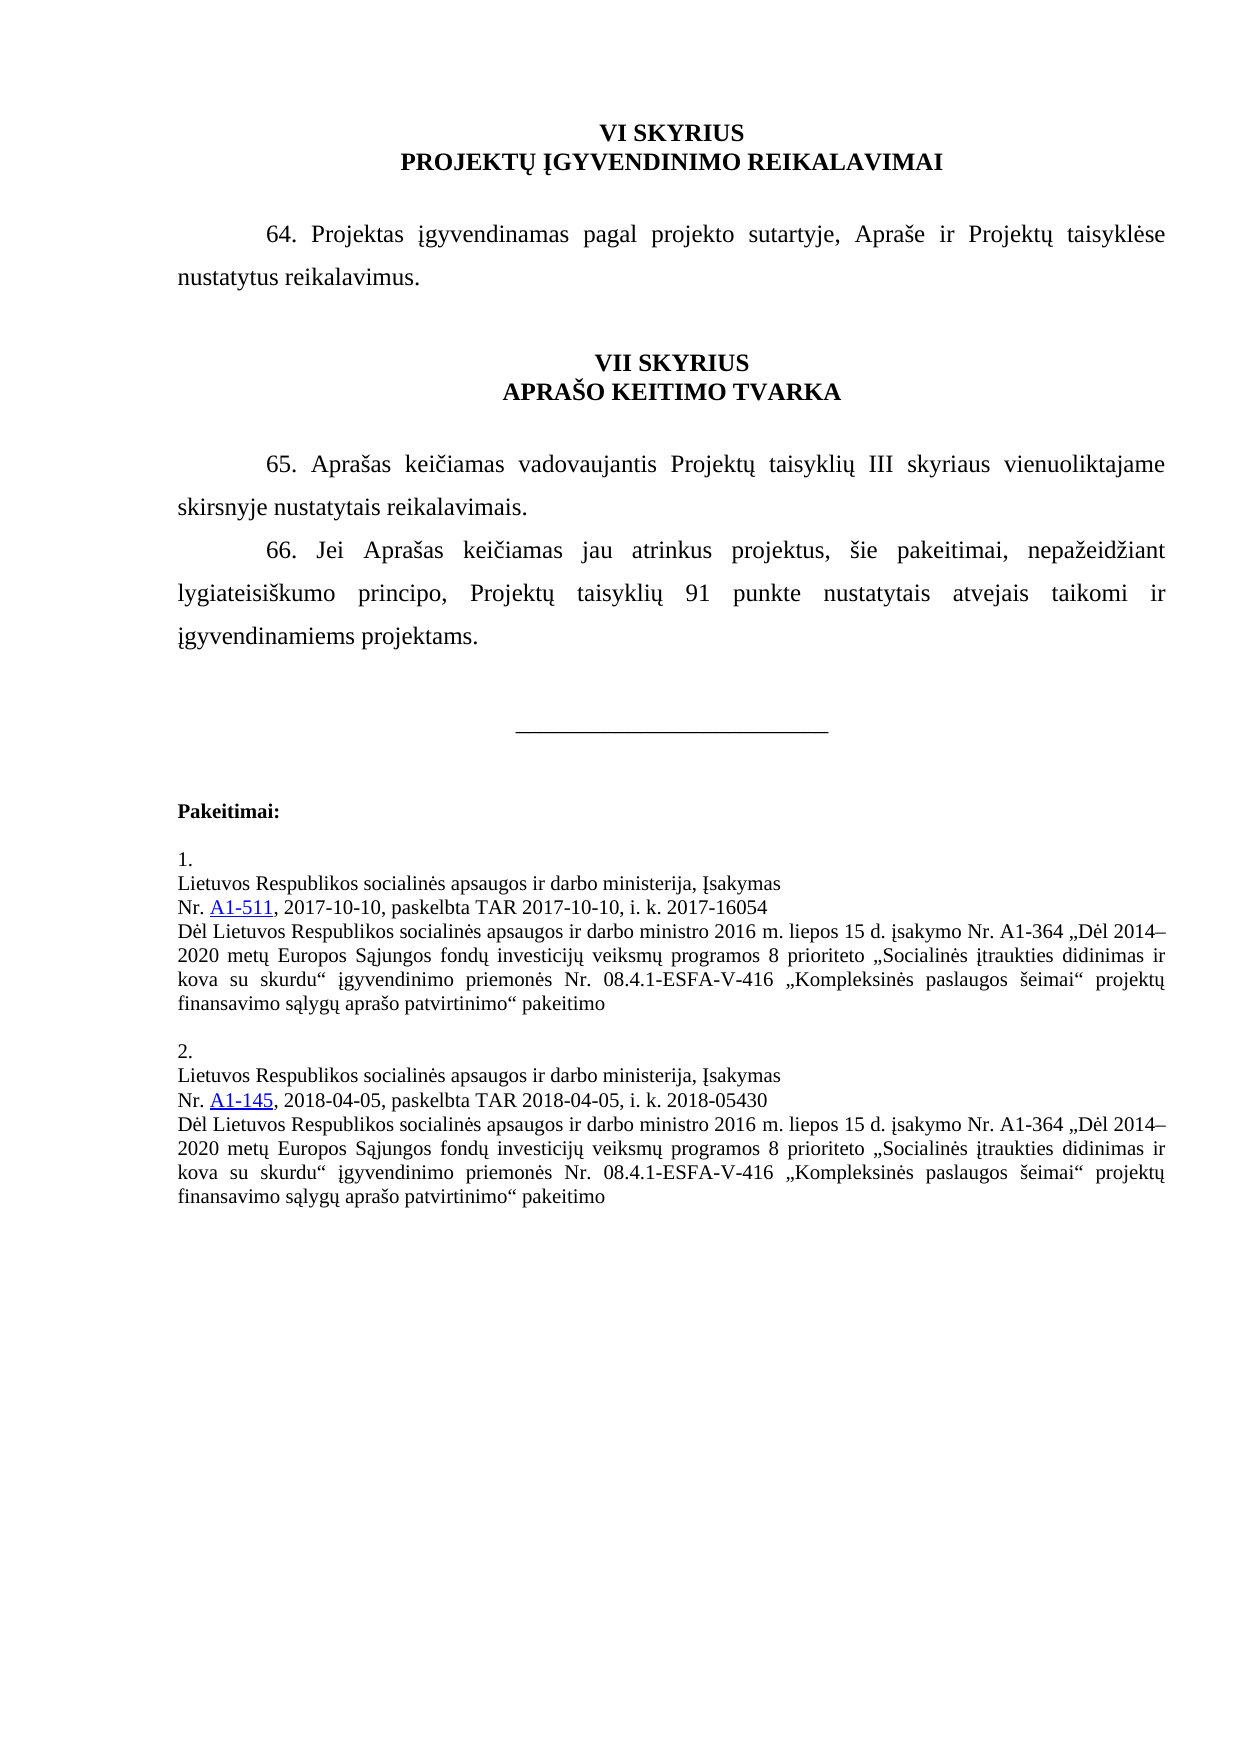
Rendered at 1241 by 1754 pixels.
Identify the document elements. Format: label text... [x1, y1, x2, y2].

text 66. Jei Aprašas keičiamas jau atrinkus projektus, šie pakeitimai, nepažeidžiant lygiateisiškumo principo, Projektų taisyklių 91 punkte nustatytais atvejais taikomi ir įgyvendinamiems projektams. [177, 535, 1166, 650]
text APRAŠO KEITIMO TVARKA [177, 377, 1166, 406]
text _________________________ [177, 707, 1166, 736]
text Nr. A1-511, 2017-10-10, paskelbta TAR 2017-10-10, i. k. 2017-16054 [177, 895, 1166, 919]
text 2. [177, 1039, 1166, 1063]
text PROJEKTŲ ĮGYVENDINIMO REIKALAVIMAI [177, 147, 1166, 176]
text VII SKYRIUS [177, 348, 1166, 377]
text Pakeitimai: [177, 799, 1166, 823]
text Dėl Lietuvos Respublikos socialinės apsaugos ir darbo ministro 2016 m. liepos 15 d. įsakymo Nr. A1-364 „Dėl 2014–2020 metų Europos Sąjungos fondų investicijų veiksmų programos 8 prioriteto „Socialinės įtraukties didinimas ir kova su skurdu“ įgyvendinimo priemonės Nr. 08.4.1-ESFA-V-416 „Kompleksinės paslaugos šeimai“ projektų finansavimo sąlygų aprašo patvirtinimo“ pakeitimo [177, 1112, 1166, 1208]
text Dėl Lietuvos Respublikos socialinės apsaugos ir darbo ministro 2016 m. liepos 15 d. įsakymo Nr. A1-364 „Dėl 2014–2020 metų Europos Sąjungos fondų investicijų veiksmų programos 8 prioriteto „Socialinės įtraukties didinimas ir kova su skurdu“ įgyvendinimo priemonės Nr. 08.4.1-ESFA-V-416 „Kompleksinės paslaugos šeimai“ projektų finansavimo sąlygų aprašo patvirtinimo“ pakeitimo [177, 919, 1166, 1015]
text Nr. A1-145, 2018-04-05, paskelbta TAR 2018-04-05, i. k. 2018-05430 [177, 1087, 1166, 1112]
text 1. [177, 847, 1166, 871]
text 65. Aprašas keičiamas vadovaujantis Projektų taisyklių III skyriaus vienuoliktajame skirsnyje nustatytais reikalavimais. [177, 449, 1166, 521]
text Lietuvos Respublikos socialinės apsaugos ir darbo ministerija, Įsakymas [177, 1063, 1166, 1087]
text VI SKYRIUS [177, 118, 1166, 147]
text Lietuvos Respublikos socialinės apsaugos ir darbo ministerija, Įsakymas [177, 871, 1166, 895]
text 64. Projektas įgyvendinamas pagal projekto sutartyje, Apraše ir Projektų taisyklėse nustatytus reikalavimus. [177, 219, 1166, 291]
